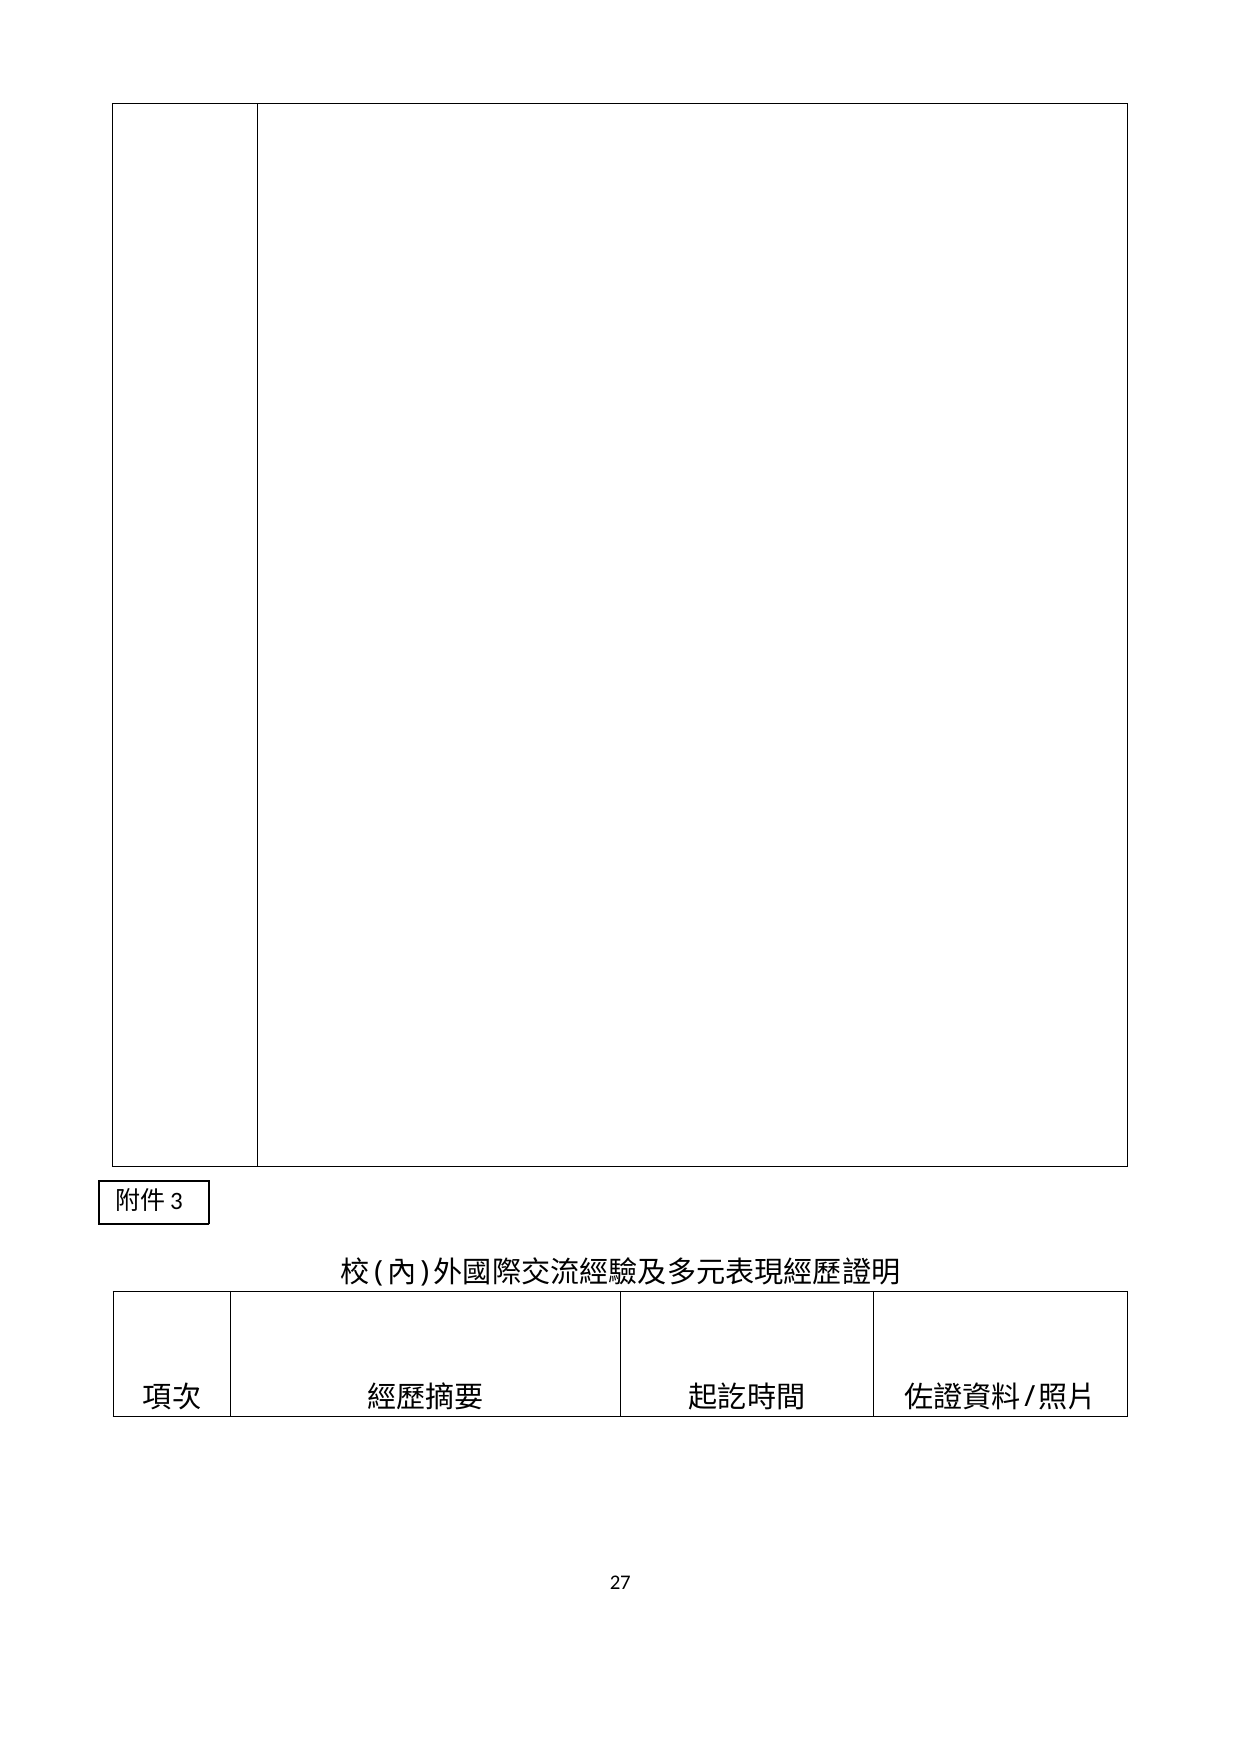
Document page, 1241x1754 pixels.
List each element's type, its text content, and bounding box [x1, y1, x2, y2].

text 附件3 [115, 1189, 193, 1214]
table_header [113, 104, 257, 1166]
table_header 經歷摘要 [231, 1292, 620, 1416]
table_header 起訖時間 [621, 1292, 873, 1416]
table_header 佐證資料/照片 [874, 1292, 1127, 1416]
text [100, 1182, 208, 1223]
table_header 內容要求：含個人簡介、校(內)外國際交流經驗及多元表現經歷(如：社團經歷、競賽成果等)。格式：以中文書寫，電腦打字，標楷體，14號字，限1,000字。 [258, 104, 1127, 1166]
text 校(內)外國際交流經驗及多元表現經歷證明 [112, 1228, 1128, 1291]
table_header 項次 [114, 1292, 230, 1416]
